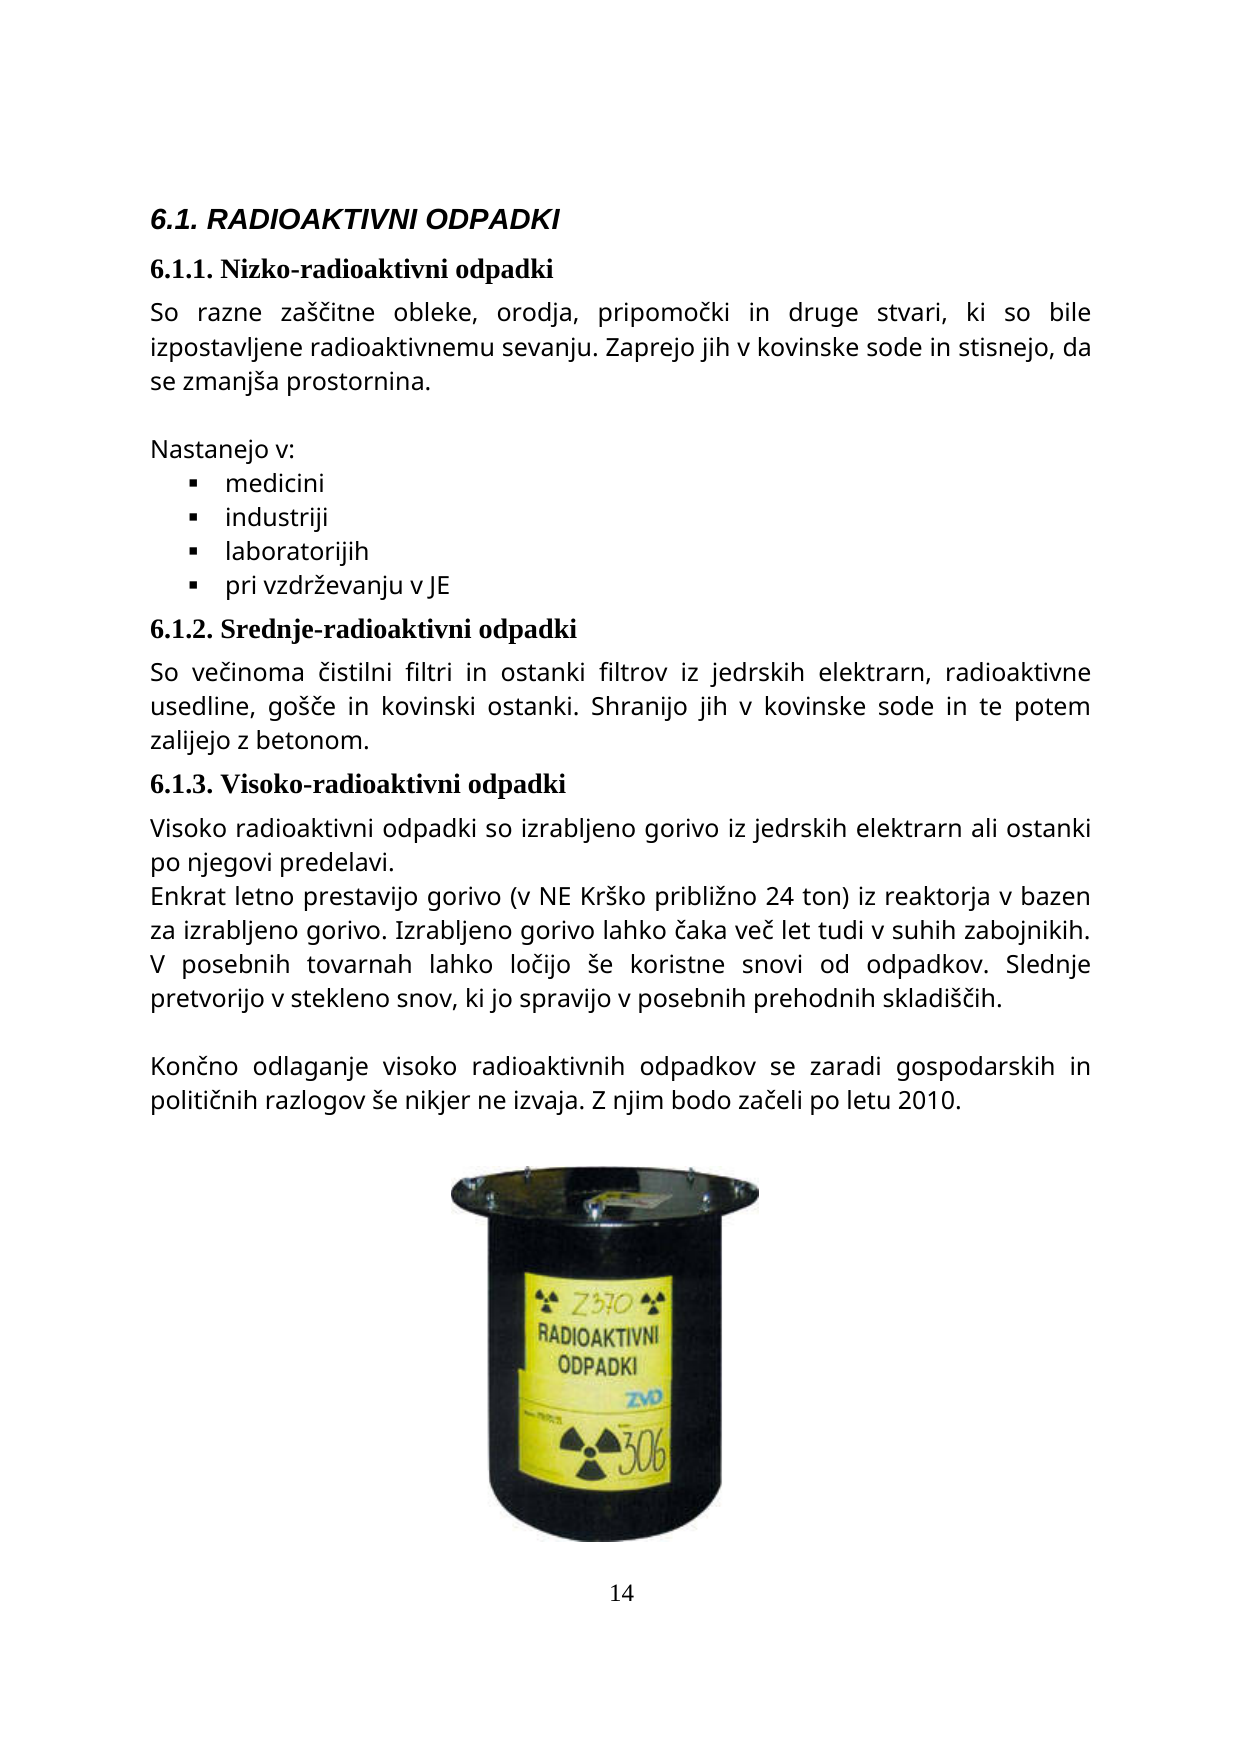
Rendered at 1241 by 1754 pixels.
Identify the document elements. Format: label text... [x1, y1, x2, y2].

text Končno odlaganje visoko radioaktivnih odpadkov se zaradi gospodarskih in političnih razlogov še nikjer ne izvaja. Z njim bodo začeli po letu 2010. [150, 1049, 1093, 1117]
text Nastanejo v: [150, 431, 1093, 465]
text Visoko radioaktivni odpadki so izrabljeno gorivo iz jedrskih elektrarn ali ostanki po njegovi predelavi. [150, 810, 1093, 878]
subtitle 6.1. RADIOAKTIVNI ODPADKI [150, 202, 1093, 236]
text Enkrat letno prestavijo gorivo (v NE Krško približno 24 ton) iz reaktorja v bazen za izrabljeno gorivo. Izrabljeno gorivo lahko čaka več let tudi v suhih zabojnikih. V posebnih tovarnah lahko ločijo še koristne snovi od odpadkov. Slednje pretvorijo v stekleno snov, ki jo spravijo v posebnih prehodnih skladiščih. [150, 878, 1093, 1015]
list industriji [187, 499, 1093, 533]
list pri vzdrževanju v JE [187, 568, 1093, 602]
text So večinoma čistilni filtri in ostanki filtrov iz jedrskih elektrarn, radioaktivne usedline, gošče in kovinski ostanki. Shranijo jih v kovinske sode in te potem zalijejo z betonom. [150, 655, 1093, 757]
picture [451, 1166, 759, 1542]
list medicini [187, 465, 1093, 499]
subtitle 6.1.2. Srednje-radioaktivni odpadki [150, 612, 1093, 644]
list laboratorijih [187, 533, 1093, 568]
subtitle 6.1.3. Visoko-radioaktivni odpadki [150, 767, 1093, 800]
text So razne zaščitne obleke, orodja, pripomočki in druge stvari, ki so bile izpostavljene radioaktivnemu sevanju. Zaprejo jih v kovinske sode in stisnejo, da se zmanjša prostornina. [150, 295, 1093, 397]
subtitle 6.1.1. Nizko-radioaktivni odpadki [150, 252, 1093, 285]
